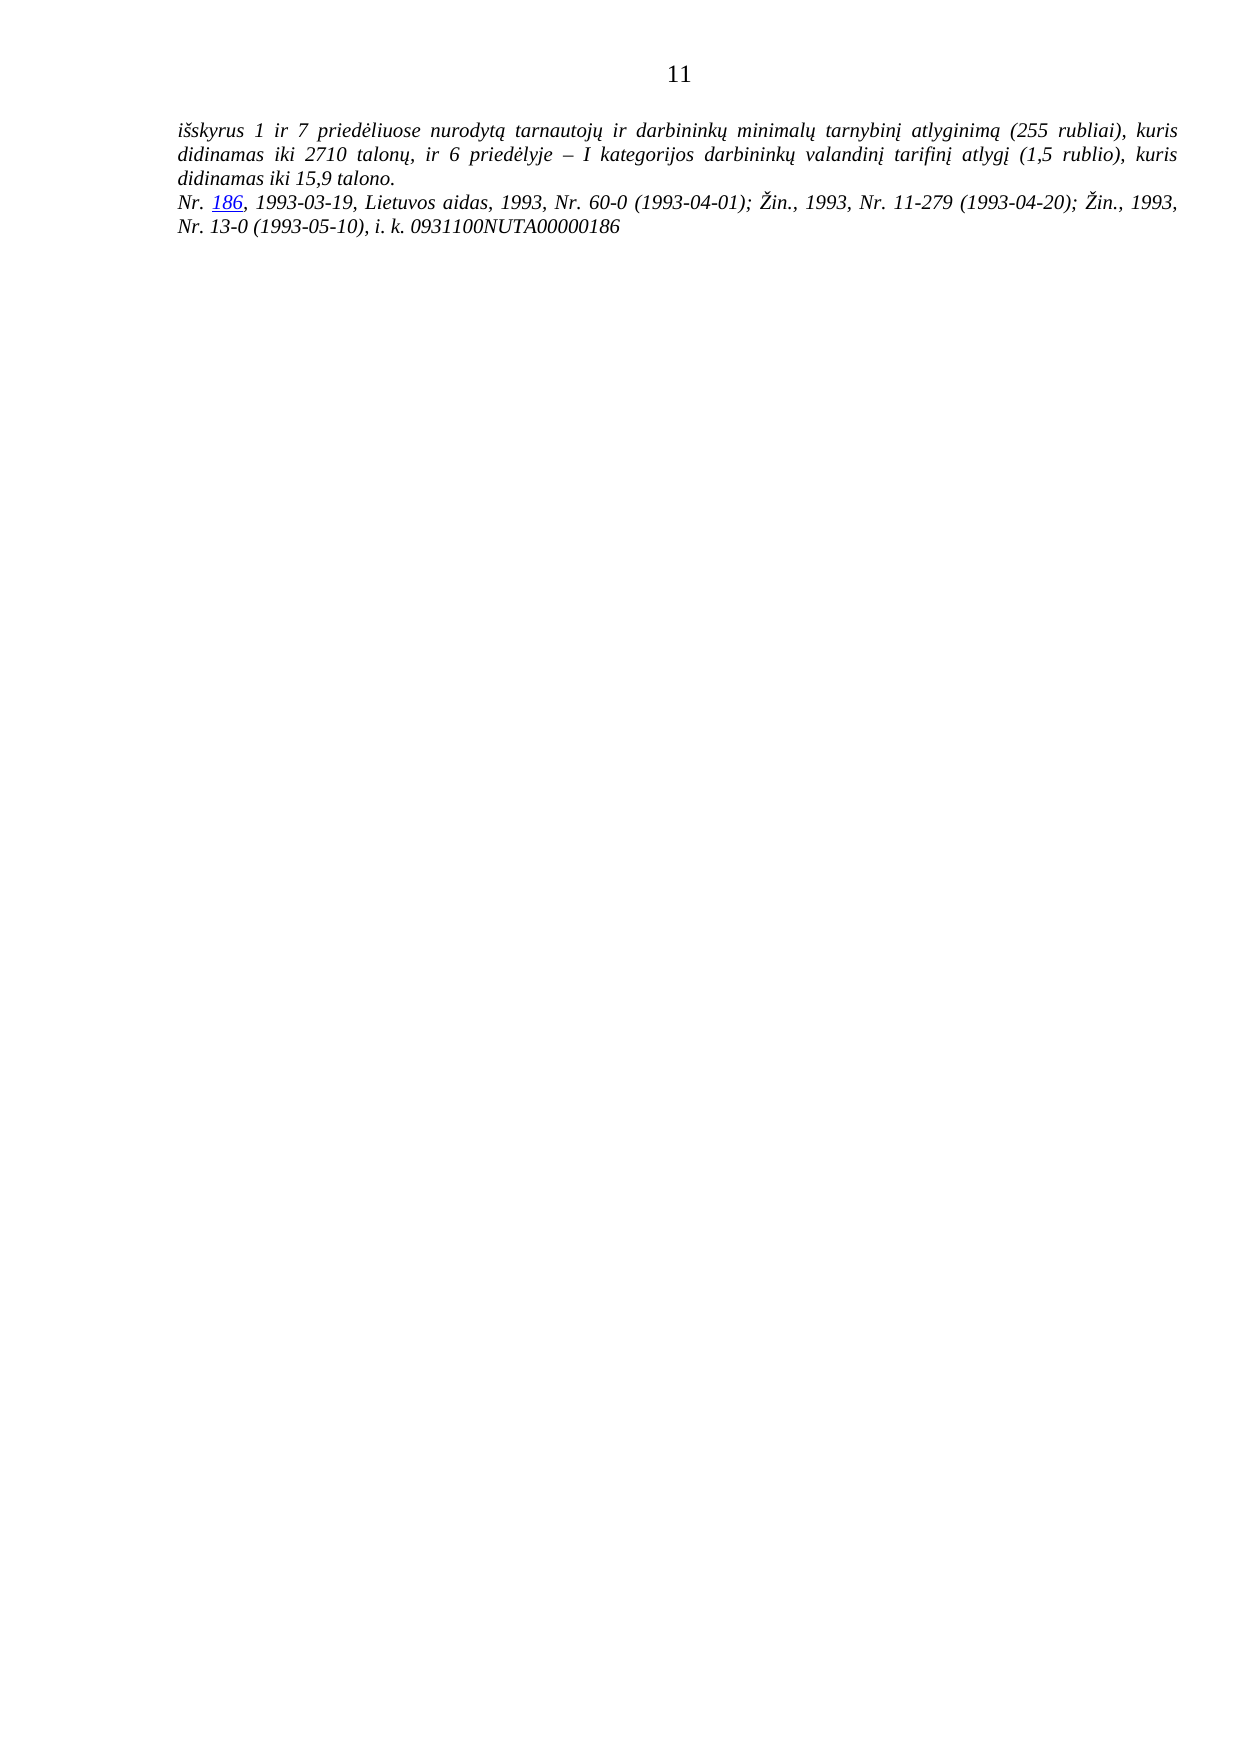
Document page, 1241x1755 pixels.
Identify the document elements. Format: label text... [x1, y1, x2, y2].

text išskyrus 1 ir 7 priedėliuose nurodytą tarnautojų ir darbininkų minimalų tarnybinį atlyginimą (255 rubliai), kuris didinamas iki 2710 talonų, ir 6 priedėlyje – I kategorijos darbininkų valandinį tarifinį atlygį (1,5 rublio), kuris didinamas iki 15,9 talono. [177, 118, 1181, 190]
text Nr. 186, 1993-03-19, Lietuvos aidas, 1993, Nr. 60-0 (1993-04-01); Žin., 1993, Nr. 11-279 (1993-04-20); Žin., 1993, Nr. 13-0 (1993-05-10), i. k. 0931100NUTA00000186 [177, 190, 1181, 238]
